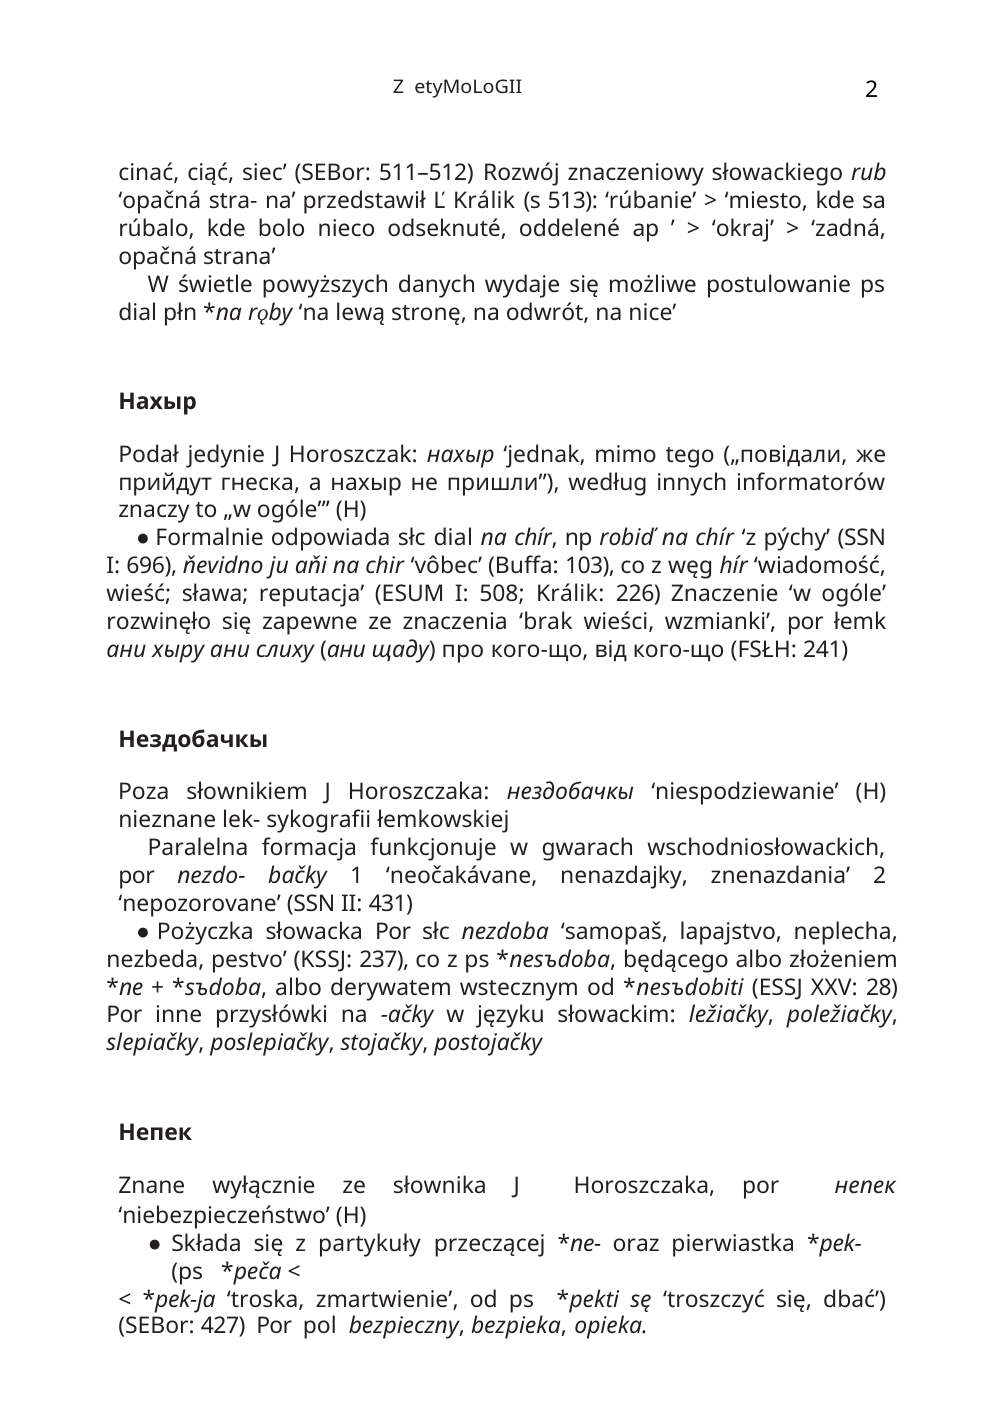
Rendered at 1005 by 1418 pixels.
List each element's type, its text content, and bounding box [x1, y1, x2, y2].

list Pożyczka słowacka Por słc nezdoba ‘samopaš, lapajstvo, neplecha, nezbeda, pestvo’ (KSSJ: 237), co z ps *nesъdoba, będącego albo złożeniem *ne + *sъdoba, albo derywatem wstecznym od *nesъdobiti (ESSJ XXV: 28) Por inne przysłówki na -ačky w języku słowackim: ležiačky, poležiačky, slepiačky, poslepiačky, stojačky, postojačky [106, 917, 898, 1056]
text Paralelna formacja funkcjonuje w gwarach wschodniosłowackich, por nezdo- bačky 1 ‘neočakávane, nenazdajky, znenazdania’ 2 ‘nepozorovane’ (SSN II: 431) [118, 833, 886, 917]
text Podał jedynie J Horoszczak: нахыр ‘jednak, mimo tego („повідали, же прийдут гнеска, а нахыр не пришли”), według innych informatorów znaczy to „w ogóle”’ (H) [118, 440, 886, 523]
text < *pek-ja ‘troska, zmartwienie’, od ps *pekti sę ‘troszczyć się, dbać’) (SEBor: 427) Por pol bezpieczny, bezpieka, opieka. [118, 1286, 886, 1341]
subtitle Нездобачкы [118, 722, 898, 754]
subtitle Непек [118, 1116, 898, 1147]
list Formalnie odpowiada słc dial na chír, np robiď na chír ‘z pýchy’ (SSN I: 696), ňevidno ju aňi na chir ‘vôbec’ (Buffa: 103), co z węg hír ‘wiadomość, wieść; sława; reputacja’ (ESUM I: 508; Králik: 226) Znaczenie ‘w ogóle’ rozwinęło się zapewne ze znaczenia ‘brak wieści, wzmianki’, por łemk ани хыру ани слиху (ани щаду) про кого-що, від кого-що (FSŁH: 241) [106, 523, 886, 663]
text Poza słownikiem J Horoszczaka: нездобачкы ‘niespodziewanie’ (H) nieznane lek- sykografii łemkowskiej [118, 777, 886, 833]
text Znane wyłącznie ze słownika J Horoszczaka, por непек ‘niebezpieczeństwo’ (H) [118, 1170, 898, 1229]
list Składa się z partykuły przeczącej *ne- oraz pierwiastka *pek- (ps *peča < [148, 1229, 898, 1285]
text W świetle powyższych danych wydaje się możliwe postulowanie ps dial płn *na rǫby ‘na lewą stronę, na odwrót, na nice’ [118, 270, 886, 326]
text cinać, ciąć, siec’ (SEBor: 511–512) Rozwój znaczeniowy słowackiego rub ‘opačná stra- na’ przedstawił Ľ Králik (s 513): ‘rúbanie’ > ‘miesto, kde sa rúbalo, kde bolo nieco odseknuté, oddelené ap ’ > ‘okraj’ > ‘zadná, opačná strana’ [118, 158, 886, 270]
subtitle Нахыр [118, 385, 898, 416]
